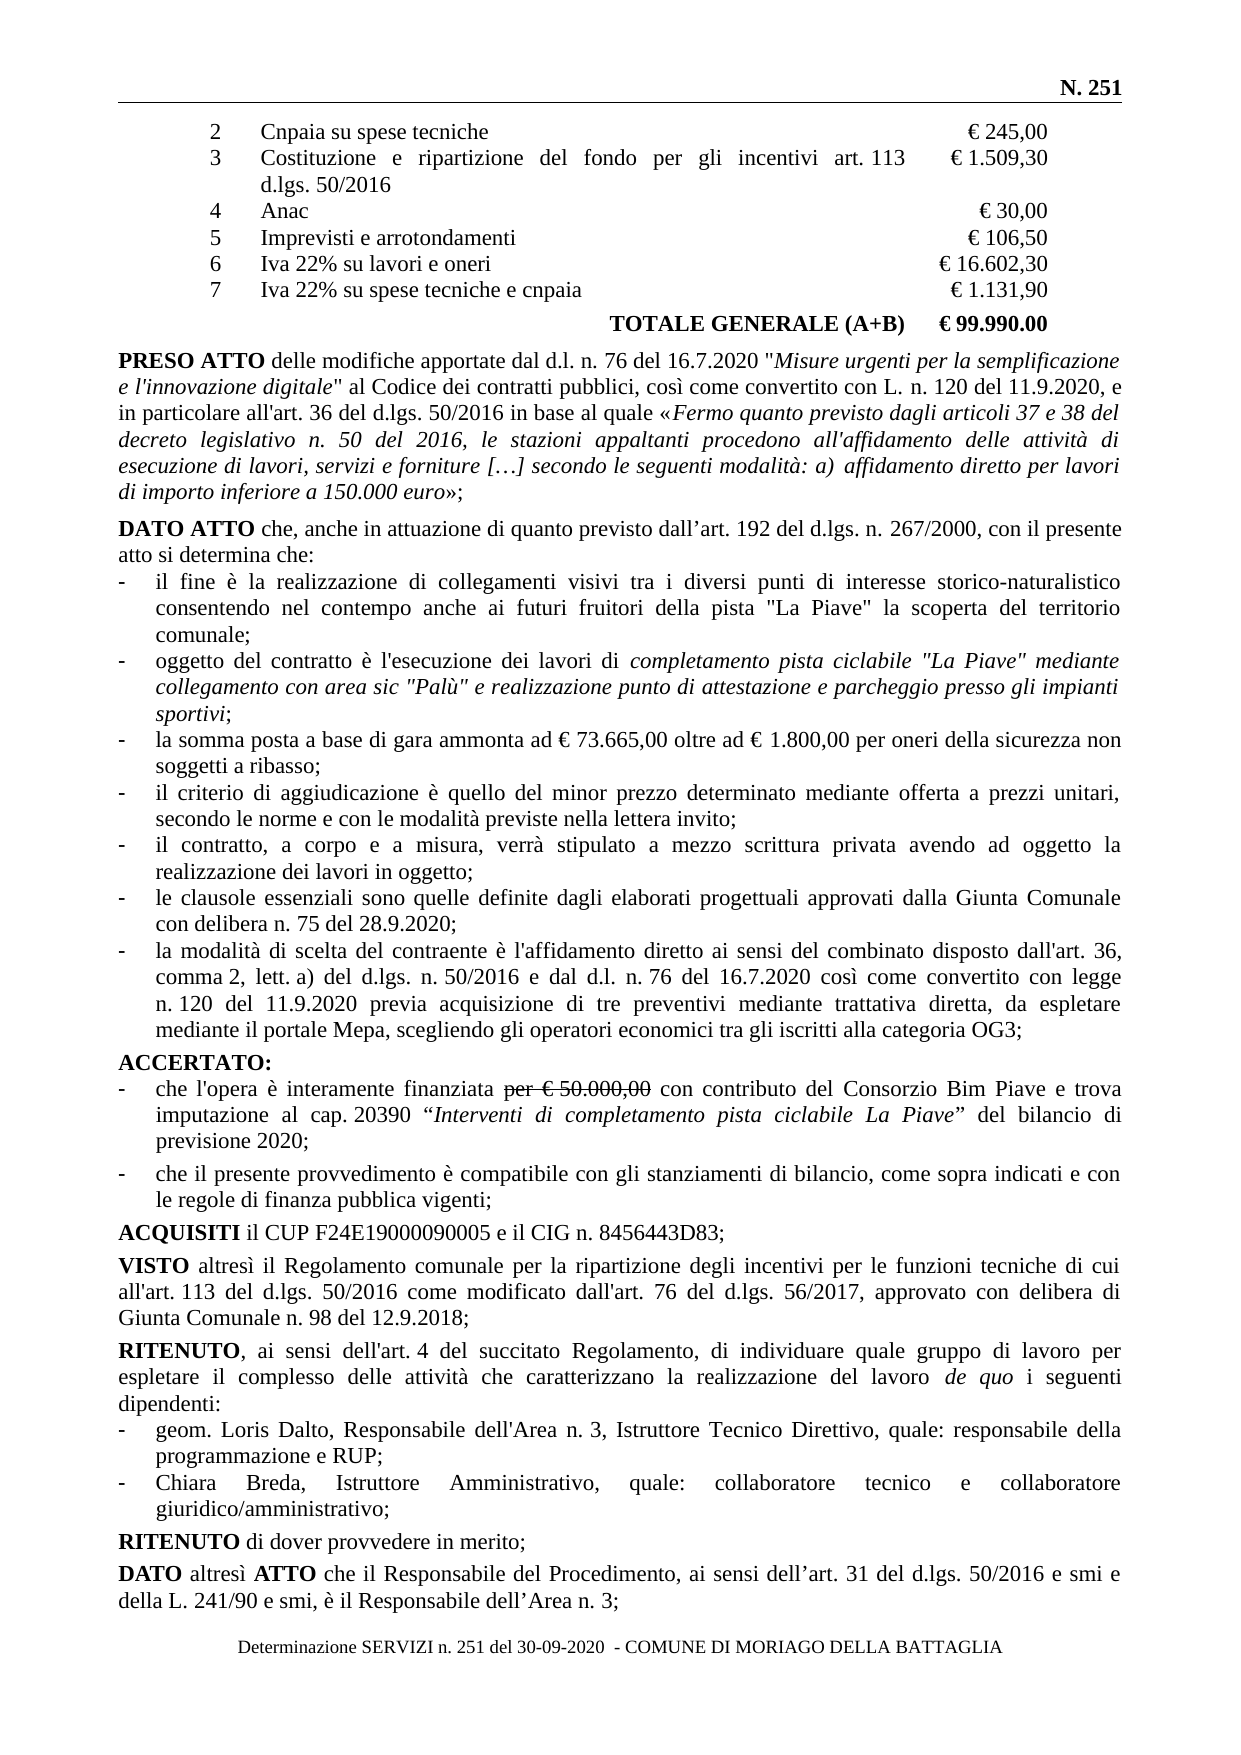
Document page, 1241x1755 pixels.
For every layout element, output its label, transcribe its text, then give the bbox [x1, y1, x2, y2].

table_cell Cnpaia su spese tecniche [249, 118, 916, 144]
table_cell Iva 22% su lavori e oneri [249, 250, 916, 276]
table_cell € 1.131,90 [916, 276, 1059, 303]
table_cell Costituzione e ripartizione del fondo per gli incentivi art. 113 d.lgs. 50/2016 [249, 145, 916, 197]
table_cell Iva 22% su spese tecniche e cnpaia [249, 276, 916, 303]
table_cell 4 [181, 197, 249, 223]
list geom. Loris Dalto, Responsabile dell'Area n. 3, Istruttore Tecnico Direttivo, quale: responsabile della programmazione e RUP; [118, 1416, 1122, 1469]
table_cell [916, 303, 1059, 310]
text DATO ATTO che, anche in attuazione di quanto previsto dall’art. 192 del d.lgs. n. 267/2000, con il presente atto si determina che: [118, 515, 1122, 568]
list il fine è la realizzazione di collegamenti visivi tra i diversi punti di interesse storico-naturalistico consentendo nel contempo anche ai futuri fruitori della pista "La Piave" la scoperta del territorio comunale; [118, 568, 1122, 647]
table_cell € 30,00 [916, 197, 1059, 223]
table_cell € 245,00 [916, 118, 1059, 144]
table_cell [249, 303, 916, 310]
list Chiara Breda, Istruttore Amministrativo, quale: collaboratore tecnico e collaboratore giuridico/amministrativo; [118, 1469, 1122, 1522]
table_cell [181, 310, 249, 336]
text ACQUISITI il CUP F24E19000090005 e il CIG n. 8456443D83; [118, 1219, 1122, 1246]
table_cell 3 [181, 145, 249, 197]
table_cell Anac [249, 197, 916, 223]
list il criterio di aggiudicazione è quello del minor prezzo determinato mediante offerta a prezzi unitari, secondo le norme e con le modalità previste nella lettera invito; [118, 779, 1122, 831]
table_cell 2 [181, 118, 249, 144]
list la modalità di scelta del contraente è l'affidamento diretto ai sensi del combinato disposto dall'art. 36, comma 2, lett. a) del d.lgs. n. 50/2016 e dal d.l. n. 76 del 16.7.2020 così come convertito con legge n. 120 del 11.9.2020 previa acquisizione di tre preventivi mediante trattativa diretta, da espletare mediante il portale Mepa, scegliendo gli operatori economici tra gli iscritti alla categoria OG3; [118, 937, 1122, 1042]
table_cell 6 [181, 250, 249, 276]
table_cell € 1.509,30 [916, 145, 1059, 197]
table_cell € 106,50 [916, 224, 1059, 250]
table_cell Imprevisti e arrotondamenti [249, 224, 916, 250]
text RITENUTO, ai sensi dell'art. 4 del succitato Regolamento, di individuare quale gruppo di lavoro per espletare il complesso delle attività che caratterizzano la realizzazione del lavoro de quo i seguenti dipendenti: [118, 1337, 1122, 1416]
table_cell € 16.602,30 [916, 250, 1059, 276]
list le clausole essenziali sono quelle definite dagli elaborati progettuali approvati dalla Giunta Comunale con delibera n. 75 del 28.9.2020; [118, 884, 1122, 937]
list la somma posta a base di gara ammonta ad € 73.665,00 oltre ad € 1.800,00 per oneri della sicurezza non soggetti a ribasso; [118, 726, 1122, 779]
table_cell 7 [181, 276, 249, 303]
table_cell TOTALE GENERALE (A+B) [249, 310, 916, 336]
list oggetto del contratto è l'esecuzione dei lavori di completamento pista ciclabile "La Piave" mediante collegamento con area sic "Palù" e realizzazione punto di attestazione e parcheggio presso gli impianti sportivi; [118, 647, 1122, 726]
text RITENUTO di dover provvedere in merito; [118, 1528, 1122, 1554]
list il contratto, a corpo e a misura, verrà stipulato a mezzo scrittura privata avendo ad oggetto la realizzazione dei lavori in oggetto; [118, 831, 1122, 884]
text VISTO altresì il Regolamento comunale per la ripartizione degli incentivi per le funzioni tecniche di cui all'art. 113 del d.lgs. 50/2016 come modificato dall'art. 76 del d.lgs. 56/2017, approvato con delibera di Giunta Comunale n. 98 del 12.9.2018; [118, 1252, 1122, 1331]
table_cell € 99.990.00 [916, 310, 1059, 336]
text PRESO ATTO delle modifiche apportate dal d.l. n. 76 del 16.7.2020 "Misure urgenti per la semplificazione e l'innovazione digitale" al Codice dei contratti pubblici, così come convertito con L. n. 120 del 11.9.2020, e in particolare all'art. 36 del d.lgs. 50/2016 in base al quale «Fermo quanto previsto dagli articoli 37 e 38 del decreto legislativo n. 50 del 2016, le stazioni appaltanti procedono all'affidamento delle attività di esecuzione di lavori, servizi e forniture […] secondo le seguenti modalità: a) affidamento diretto per lavori di importo inferiore a 150.000 euro»; [118, 347, 1122, 505]
table_cell 5 [181, 224, 249, 250]
list che il presente provvedimento è compatibile con gli stanziamenti di bilancio, come sopra indicati e con le regole di finanza pubblica vigenti; [118, 1160, 1122, 1213]
text DATO altresì ATTO che il Responsabile del Procedimento, ai sensi dell’art. 31 del d.lgs. 50/2016 e smi e della L. 241/90 e smi, è il Responsabile dell’Area n. 3; [118, 1560, 1122, 1613]
table_cell [181, 303, 249, 310]
text ACCERTATO: [118, 1048, 1122, 1075]
list che l'opera è interamente finanziata per € 50.000,00 con contributo del Consorzio Bim Piave e trova imputazione al cap. 20390 “Interventi di completamento pista ciclabile La Piave” del bilancio di previsione 2020; [118, 1075, 1122, 1154]
